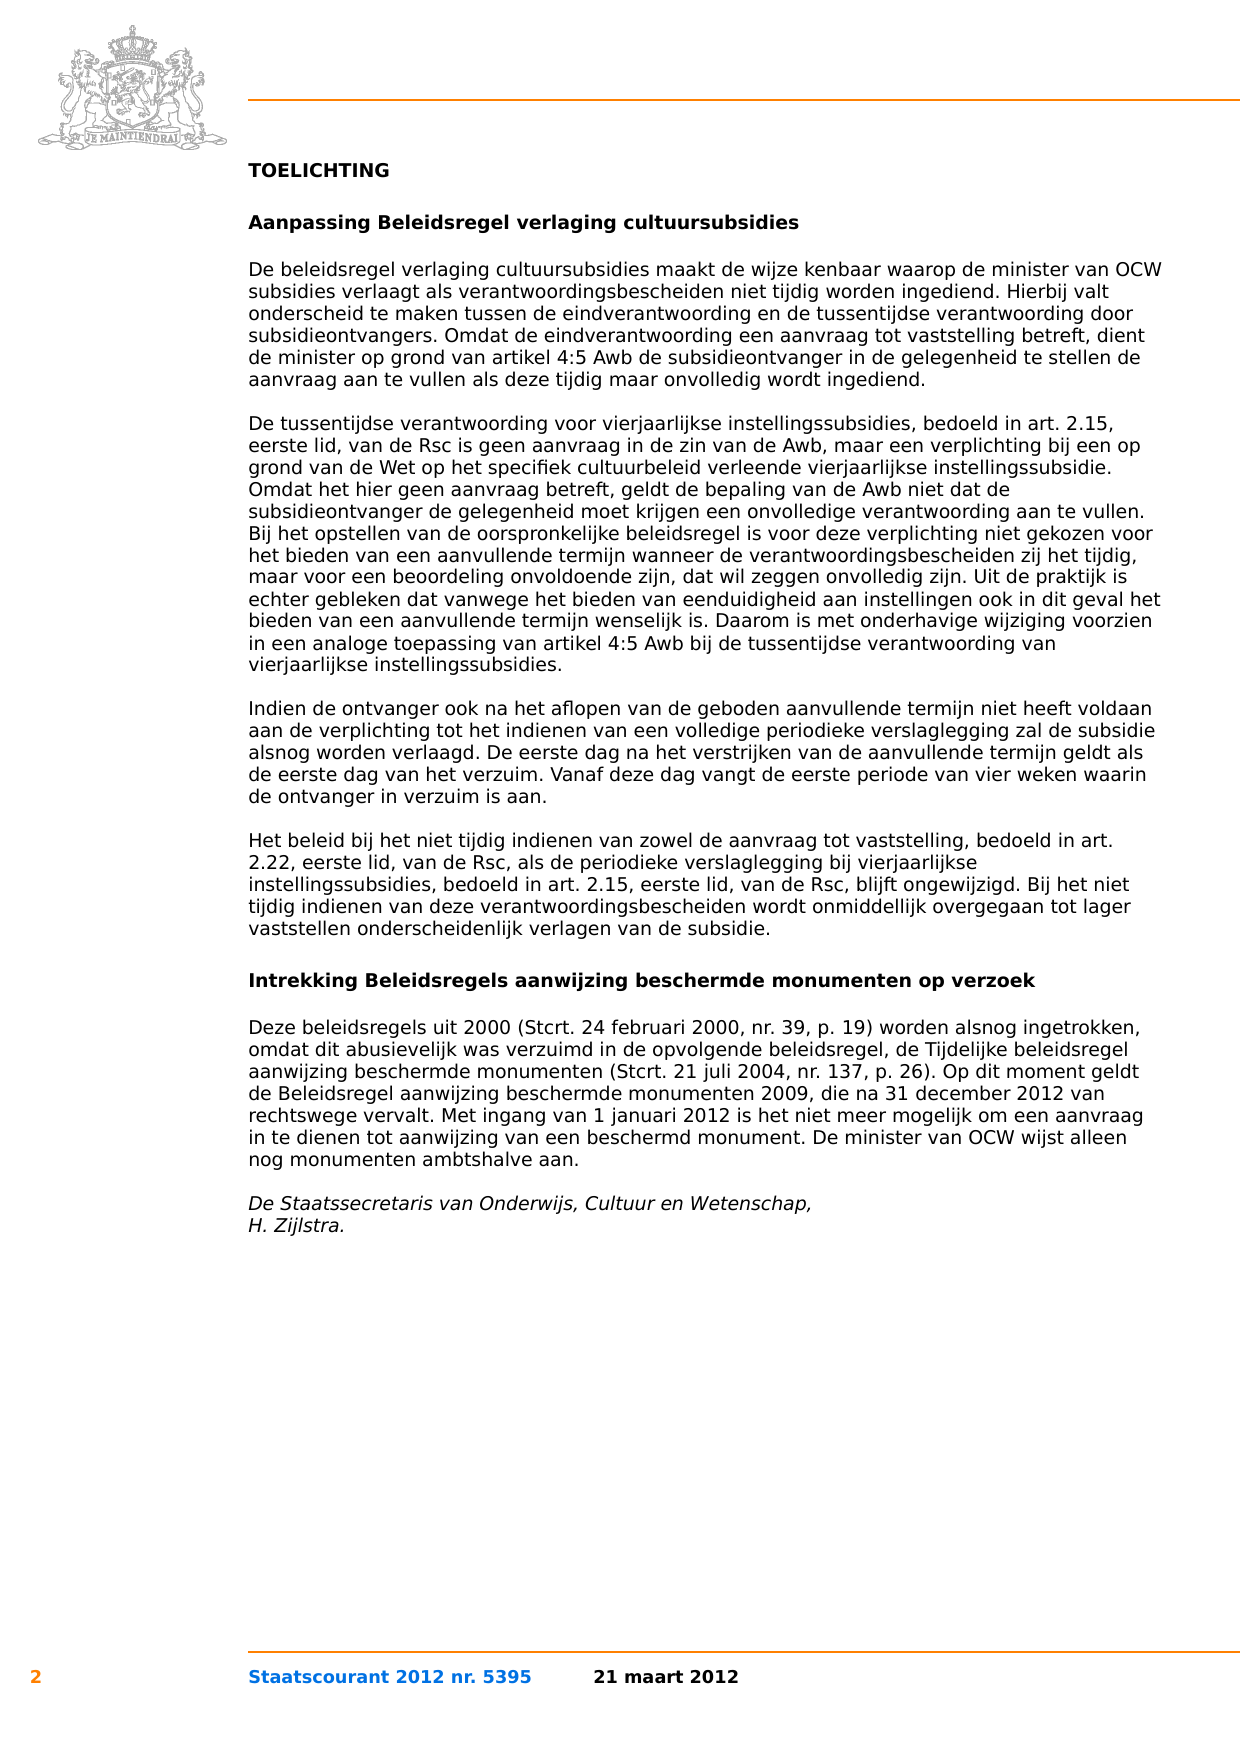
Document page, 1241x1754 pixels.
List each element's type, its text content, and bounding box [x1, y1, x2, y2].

subtitle Aanpassing Beleidsregel verlaging cultuursubsidies [248, 212, 1163, 234]
text De Staatssecretaris van Onderwijs, Cultuur en Wetenschap, H. Zijlstra. [248, 1193, 1163, 1237]
subtitle TOELICHTING [248, 160, 1163, 182]
text Deze beleidsregels uit 2000 (Stcrt. 24 februari 2000, nr. 39, p. 19) worden alsnog ingetrokken, omdat dit abusievelijk was verzuimd in de opvolgende beleidsregel, de Tijdelijke beleidsregel aanwijzing beschermde monumenten (Stcrt. 21 juli 2004, nr. 137, p. 26). Op dit moment geldt de Beleidsregel aanwijzing beschermde monumenten 2009, die na 31 december 2012 van rechtswege vervalt. Met ingang van 1 januari 2012 is het niet meer mogelijk om een aanvraag in te dienen tot aanwijzing van een beschermd monument. De minister van OCW wijst alleen nog monumenten ambtshalve aan. [248, 1017, 1163, 1171]
subtitle Intrekking Beleidsregels aanwijzing beschermde monumenten op verzoek [248, 970, 1163, 992]
text De beleidsregel verlaging cultuursubsidies maakt de wijze kenbaar waarop de minister van OCW subsidies verlaagt als verantwoordingsbescheiden niet tijdig worden ingediend. Hierbij valt onderscheid te maken tussen de eindverantwoording en de tussentijdse verantwoording door subsidieontvangers. Omdat de eindverantwoording een aanvraag tot vaststelling betreft, dient de minister op grond van artikel 4:5 Awb de subsidieontvanger in de gelegenheid te stellen de aanvraag aan te vullen als deze tijdig maar onvolledig wordt ingediend. [248, 259, 1163, 391]
picture [38, 25, 227, 150]
text Het beleid bij het niet tijdig indienen van zowel de aanvraag tot vaststelling, bedoeld in art. 2.22, eerste lid, van de Rsc, als de periodieke verslaglegging bij vierjaarlijkse instellingssubsidies, bedoeld in art. 2.15, eerste lid, van de Rsc, blijft ongewijzigd. Bij het niet tijdig indienen van deze verantwoordingsbescheiden wordt onmiddellijk overgegaan tot lager vaststellen onderscheidenlijk verlagen van de subsidie. [248, 830, 1163, 940]
text Indien de ontvanger ook na het aflopen van de geboden aanvullende termijn niet heeft voldaan aan de verplichting tot het indienen van een volledige periodieke verslaglegging zal de subsidie alsnog worden verlaagd. De eerste dag na het verstrijken van de aanvullende termijn geldt als de eerste dag van het verzuim. Vanaf deze dag vangt de eerste periode van vier weken waarin de ontvanger in verzuim is aan. [248, 698, 1163, 808]
text De tussentijdse verantwoording voor vierjaarlijkse instellingssubsidies, bedoeld in art. 2.15, eerste lid, van de Rsc is geen aanvraag in de zin van de Awb, maar een verplichting bij een op grond van de Wet op het specifiek cultuurbeleid verleende vierjaarlijkse instellingssubsidie. Omdat het hier geen aanvraag betreft, geldt de bepaling van de Awb niet dat de subsidieontvanger de gelegenheid moet krijgen een onvolledige verantwoording aan te vullen. Bij het opstellen van de oorspronkelijke beleidsregel is voor deze verplichting niet gekozen voor het bieden van een aanvullende termijn wanneer de verantwoordingsbescheiden zij het tijdig, maar voor een beoordeling onvoldoende zijn, dat wil zeggen onvolledig zijn. Uit de praktijk is echter gebleken dat vanwege het bieden van eenduidigheid aan instellingen ook in dit geval het bieden van een aanvullende termijn wenselijk is. Daarom is met onderhavige wijziging voorzien in een analoge toepassing van artikel 4:5 Awb bij de tussentijdse verantwoording van vierjaarlijkse instellingssubsidies. [248, 413, 1163, 676]
